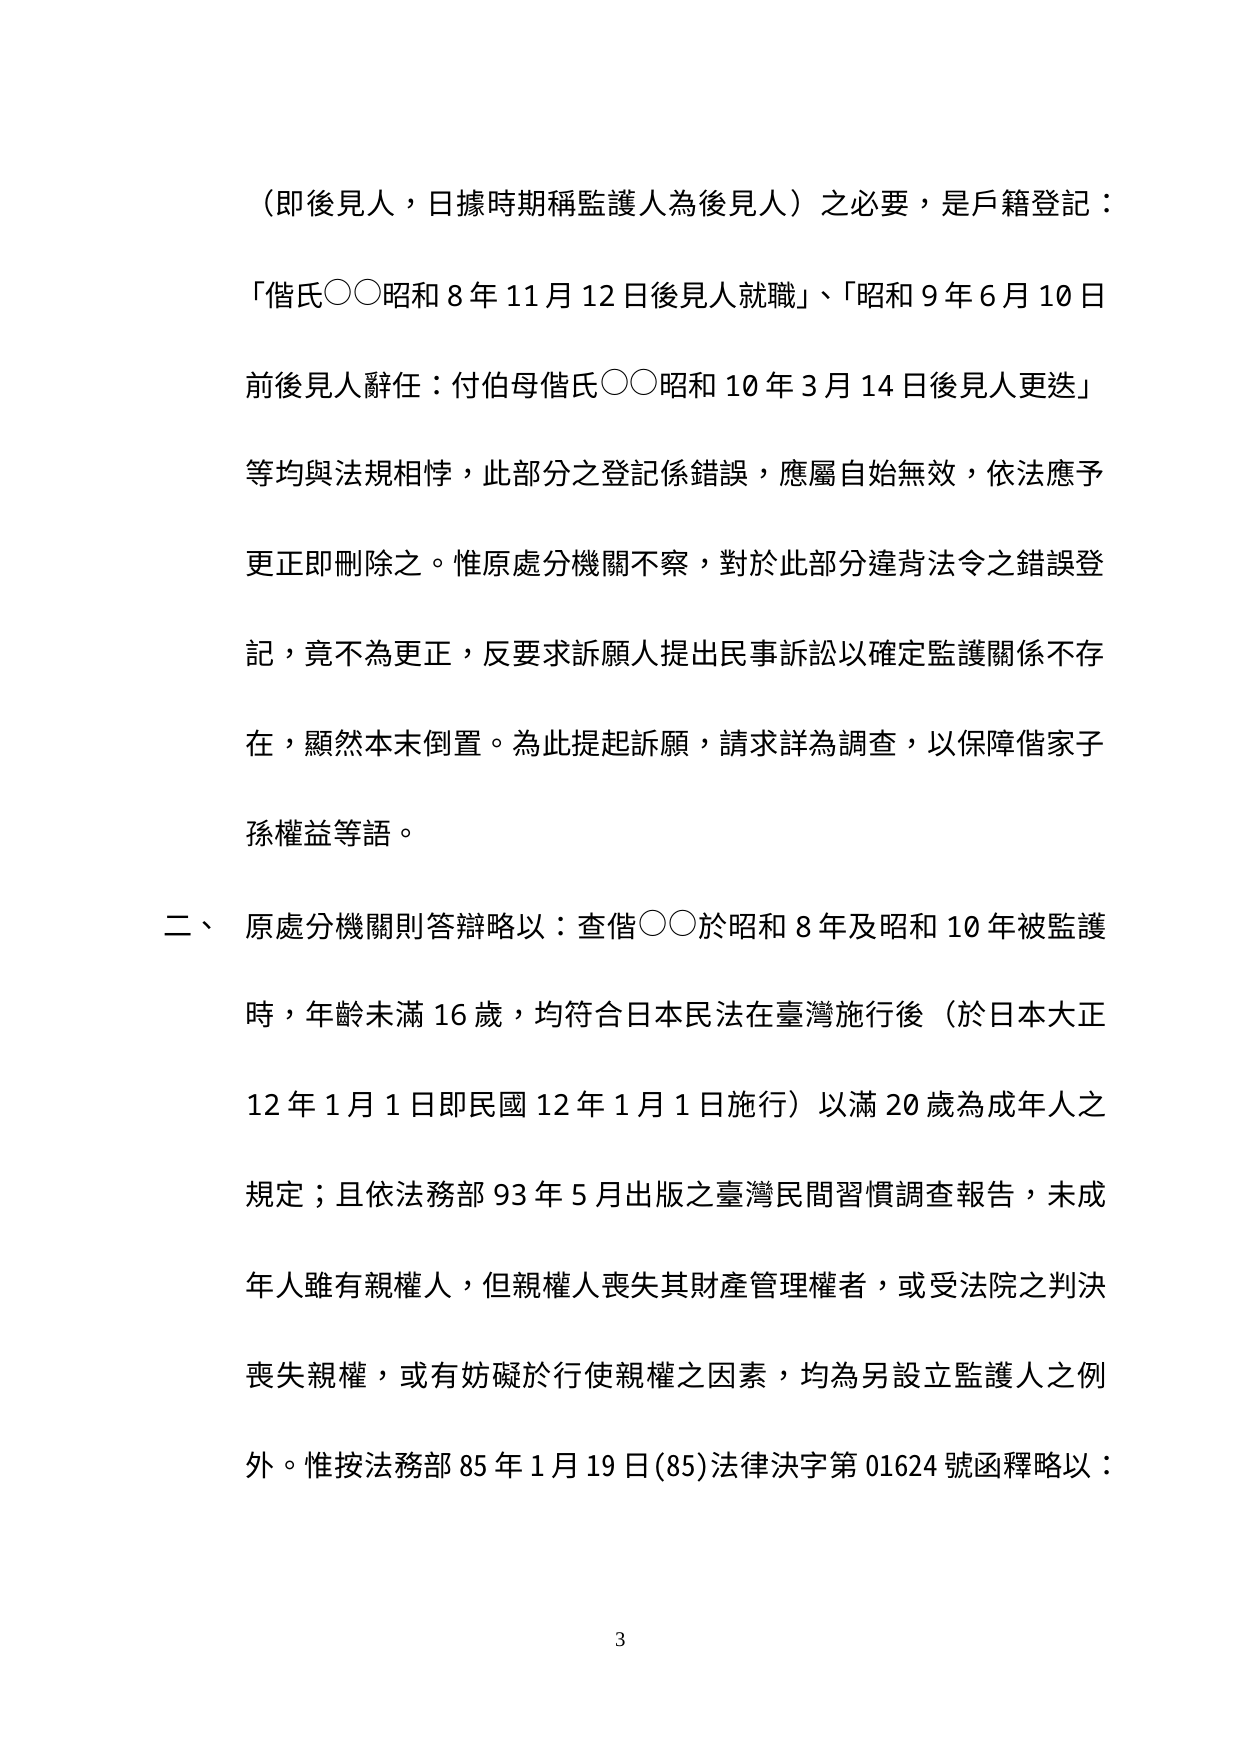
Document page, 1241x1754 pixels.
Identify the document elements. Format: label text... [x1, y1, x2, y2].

table_cell [150, 165, 234, 886]
table_cell 訴願意旨略謂：查偕○○於大正8年7月15日出生，昭和8年11月12日時偕○○為14歲，而當時父母尚存在，依法無設置監護人（即後見人，日據時期稱監護人為後見人）之必要，是戶籍登記：「偕氏○○昭和8年11月12日後見人就職」、「昭和9年6月10日前後見人辭任：付伯母偕氏○○昭和10年3月14日後見人更迭」等均與法規相悖，此部分之登記係錯誤，應屬自始無效，依法應予更正即刪除之。惟原處分機關不察，對於此部分違背法令之錯誤登記，竟不為更正，反要求訴願人提出民事訴訟以確定監護關係不存在，顯然本末倒置。為此提起訴願，請求詳為調查，以保障偕家子孫權益等語。 [234, 165, 1118, 886]
table_cell 二、 [150, 886, 234, 1501]
table_cell 原處分機關則答辯略以：查偕○○於昭和8年及昭和10年被監護時，年齡未滿16歲，均符合日本民法在臺灣施行後（於日本大正12年1月1日即民國12年1月1日施行）以滿20歲為成年人之規定；且依法務部93年5月出版之臺灣民間習慣調查報告，未成年人雖有親權人，但親權人喪失其財產管理權者，或受法院之判決喪失親權，或有妨礙於行使親權之因素，均為另設立監護人之例外。惟按法務部85年1月19日(85)法律決字第01624號函釋略以：「日據時期戶籍資料所記載之事實，在無反證前似不宜任意推翻之。若有爭議，似宜由利害關係人以訴訟方式予以確認，而不宜由行政機關逕行認定。」查偕○○之日據時期戶口調查簿所為監護記載時，渠皆尚未滿16歲，屬未成年人。至其父母是否有因喪失其財產管理權者，或受法院之判決喪失親權，或有妨礙於行使親權時之因素，而另設監護權，因日據時期戶口調查簿事由欄之登載並無檔存資料可供查明其登載原因及依據，且相關當事人均已死亡，致原處分機關無從查證。是原處分機關請訴願人依前揭函釋循司法途徑解決相關之疑義，並無違誤等語。 [234, 886, 1118, 1501]
